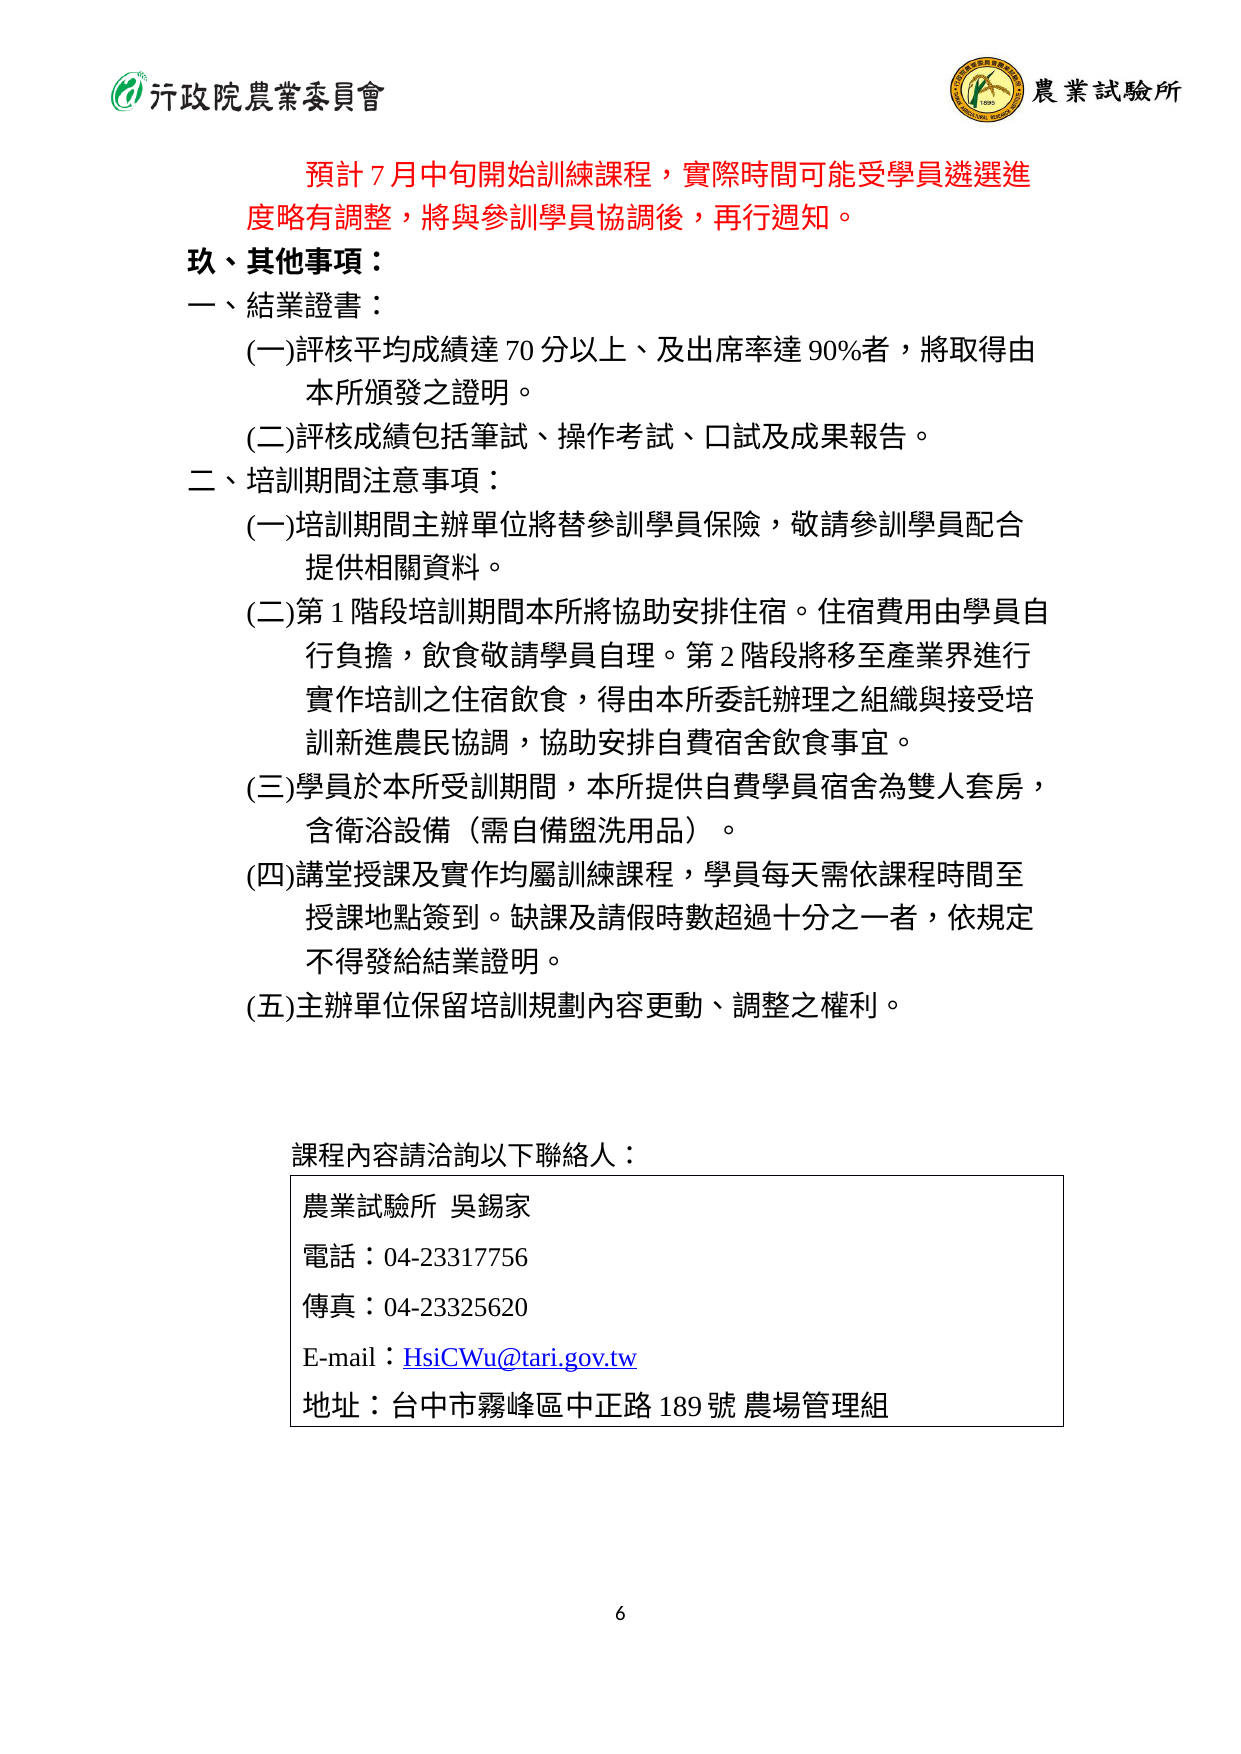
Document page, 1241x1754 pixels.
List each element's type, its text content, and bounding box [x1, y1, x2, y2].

text 玖、其他事項： [187, 237, 1053, 281]
text (五)主辦單位保留培訓規劃內容更動、調整之權利。 [246, 981, 1053, 1025]
text 預計7月中旬開始訓練課程，實際時間可能受學員遴選進度略有調整，將與參訓學員協調後，再行週知。 [247, 150, 1053, 237]
text 課程內容請洽詢以下聯絡人： [291, 1125, 1053, 1175]
text (二)評核成績包括筆試、操作考試、口試及成果報告。 [246, 412, 1053, 456]
text 一、結業證書： [187, 281, 1053, 325]
picture [943, 47, 1197, 129]
text 二、培訓期間注意事項： [187, 456, 1053, 500]
text (四)講堂授課及實作均屬訓練課程，學員每天需依課程時間至授課地點簽到。缺課及請假時數超過十分之一者，依規定不得發給結業證明。 [246, 850, 1053, 981]
text (一)評核平均成績達70分以上、及出席率達90%者，將取得由本所頒發之證明。 [246, 325, 1053, 412]
table_header 農業試驗所 吳錫家 電話：04-23317756 傳真：04-23325620 E-mail：HsiCWu@tari.gov.tw 地址：台中市霧峰區中正路189號 農場管理組 [291, 1176, 1063, 1426]
text (三)學員於本所受訓期間，本所提供自費學員宿舍為雙人套房，含衛浴設備（需自備盥洗用品）。 [246, 762, 1053, 850]
text (一)培訓期間主辦單位將替參訓學員保險，敬請參訓學員配合提供相關資料。 [246, 500, 1053, 587]
picture [100, 59, 392, 125]
text (二)第1階段培訓期間本所將協助安排住宿。住宿費用由學員自行負擔，飲食敬請學員自理。第2階段將移至產業界進行實作培訓之住宿飲食，得由本所委託辦理之組織與接受培訓新進農民協調，協助安排自費宿舍飲食事宜。 [246, 587, 1053, 762]
